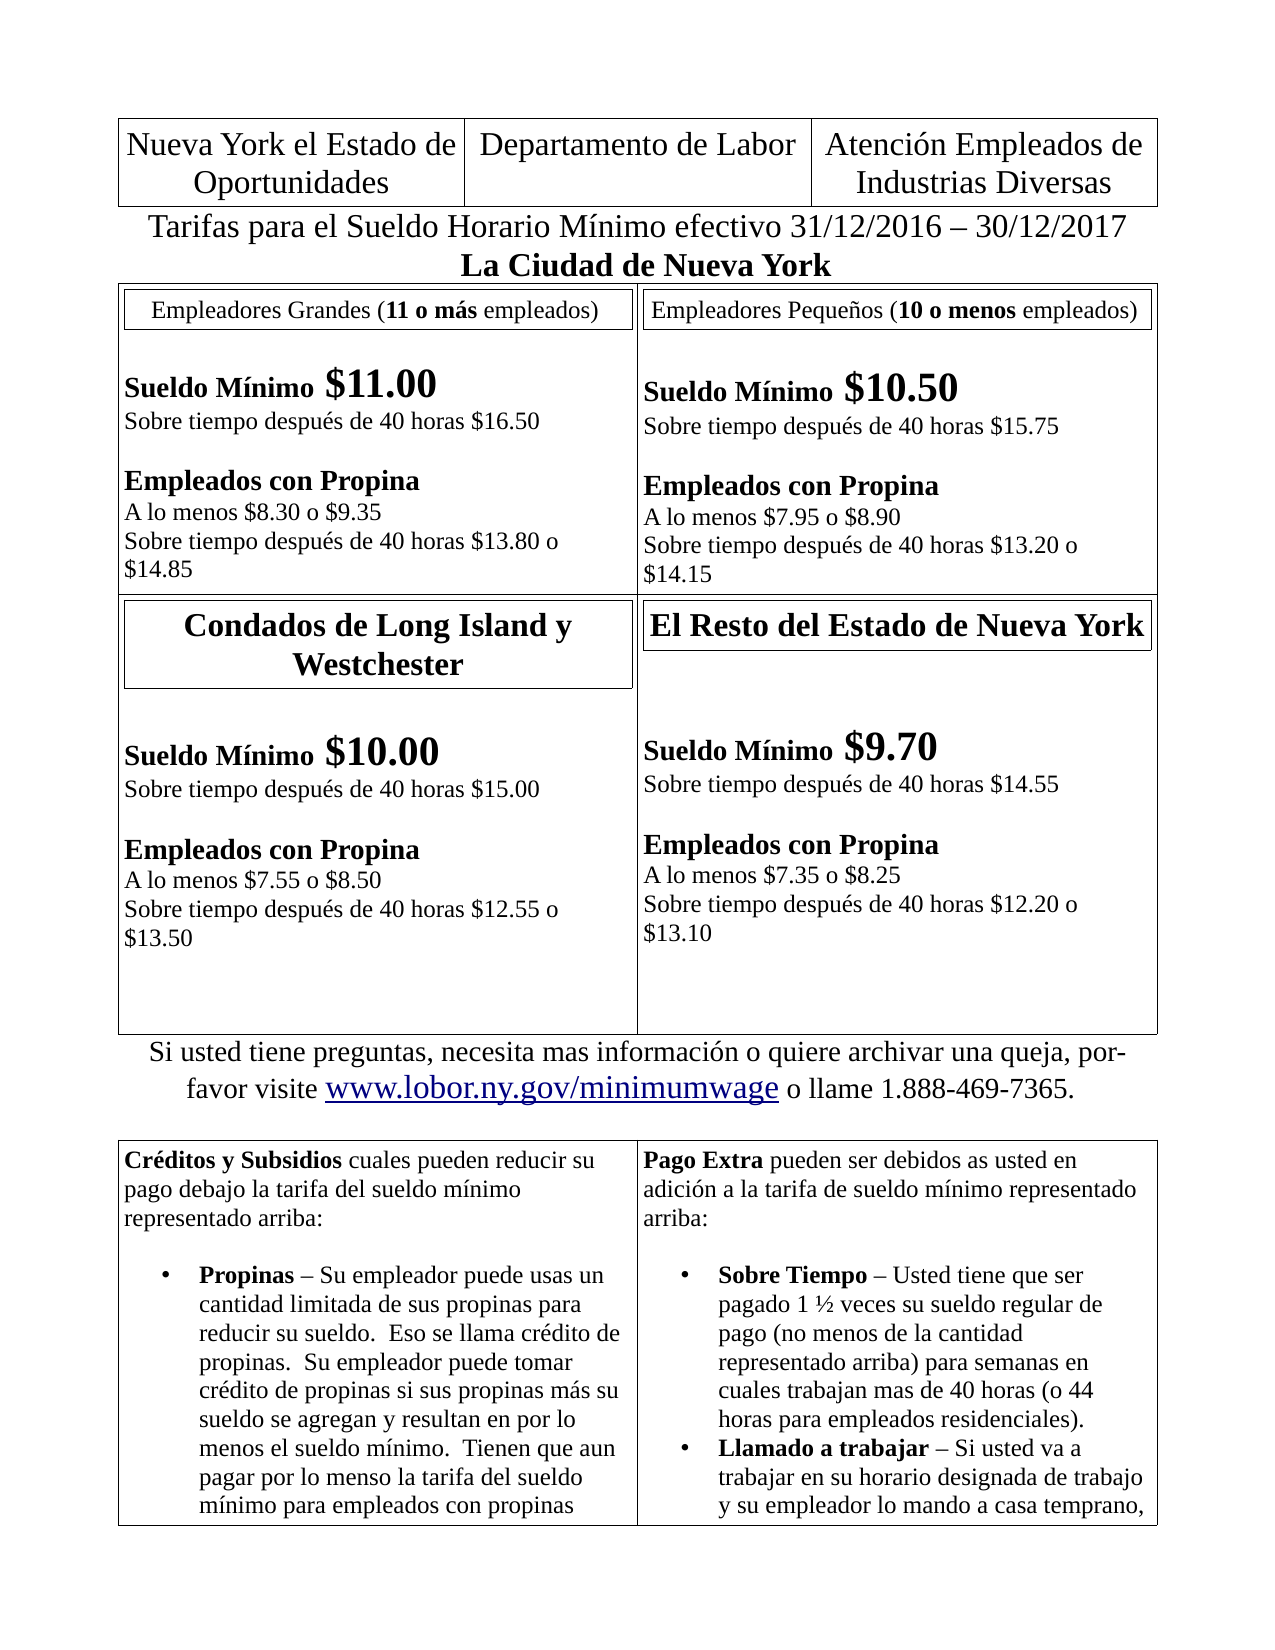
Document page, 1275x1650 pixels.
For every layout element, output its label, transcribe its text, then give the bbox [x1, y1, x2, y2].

table_header Sueldo Mínimo $10.50 Sobre tiempo después de 40 horas $15.75 Empleados con Propina A lo menos $7.95 o $8.90 Sobre tiempo después de 40 horas $13.20 o $14.15 [638, 284, 1157, 594]
table_header Empleadores Pequeños (10 o menos empleados) [644, 290, 1151, 329]
table_header Nueva York el Estado de Oportunidades [119, 119, 464, 206]
table_cell Sueldo Mínimo $9.70 Sobre tiempo después de 40 horas $14.55 Empleados con Propina A lo menos $7.35 o $8.25 Sobre tiempo después de 40 horas $12.20 o $13.10 [638, 595, 1157, 1034]
table_header Sueldo Mínimo $11.00 Sobre tiempo después de 40 horas $16.50 Empleados con Propina A lo menos $8.30 o $9.35 Sobre tiempo después de 40 horas $13.80 o $14.85 [119, 284, 637, 594]
table_header Condados de Long Island y Westchester [125, 601, 632, 688]
table_cell Sueldo Mínimo $10.00 Sobre tiempo después de 40 horas $15.00 Empleados con Propina A lo menos $7.55 o $8.50 Sobre tiempo después de 40 horas $12.55 o $13.50 [119, 595, 637, 1034]
text Si usted tiene preguntas, necesita mas información o quiere archivar una queja, por-favor visite www.lobor.ny.gov/minimumwage o llame 1.888-469-7365. [118, 1035, 1157, 1106]
table_header Empleadores Grandes (11 o más empleados) [125, 290, 632, 329]
table_header Atención Empleados de Industrias Diversas [812, 119, 1157, 206]
table_header El Resto del Estado de Nueva York [644, 601, 1151, 649]
table_header Créditos y Subsidios cuales pueden reducir su pago debajo la tarifa del sueldo mínimo representado arriba: Propinas – Su empleador puede usas un cantidad limitada de sus propinas para reducir su sueldo. Eso se llama crédito de propinas. Su empleador puede tomar crédito de propinas si sus propinas más su sueldo se agregan y resultan en por lo menos el sueldo mínimo. Tienen que aun pagar por lo menso la tarifa del sueldo mínimo para empleados con propinas representado arriba. Comidas y alojamiento – Su empleador puede reclamar una cantidad limitada de su sueldo para comidas y alojamiento, los cuales ello provean para usted, mientras no les cobre para ningunas otras cosas. La tarifas y requisitos se establecen en las órdenes de pago y resúmenes, los cuales están disponibles en linea. [119, 1141, 637, 1525]
table_header Pago Extra pueden ser debidos as usted en adición a la tarifa de sueldo mínimo representado arriba: Sobre Tiempo – Usted tiene que ser pagado 1 ½ veces su sueldo regular de pago (no menos de la cantidad representado arriba) para semanas en cuales trabajan mas de 40 horas (o 44 horas para empleados residenciales). Llamado a trabajar – Si usted va a trabajar en su horario designada de trabajo y su empleador lo mando a casa temprano, usted puede ser intitulado a horas extras de pago al tarifa del sueldo mínimo para ese día. Extensión de horas – Si su día de trabajo dura mas de diez horas, usted puede ser intitulado a pago diaria extra. La tarifa diaria es igual a una hora de pago al sueldo mínimo. Mantenimiento del uniforme – Si usted limpia su propio uniforme, usted puede ser intitulado a pago semanal extra. Las tarifas semanales están disponibles en linea. [638, 1141, 1157, 1525]
text La Ciudad de Nueva York [118, 245, 1157, 283]
text Tarifas para el Sueldo Horario Mínimo efectivo 31/12/2016 – 30/12/2017 [118, 207, 1157, 245]
table_header Departamento de Labor [465, 119, 811, 206]
